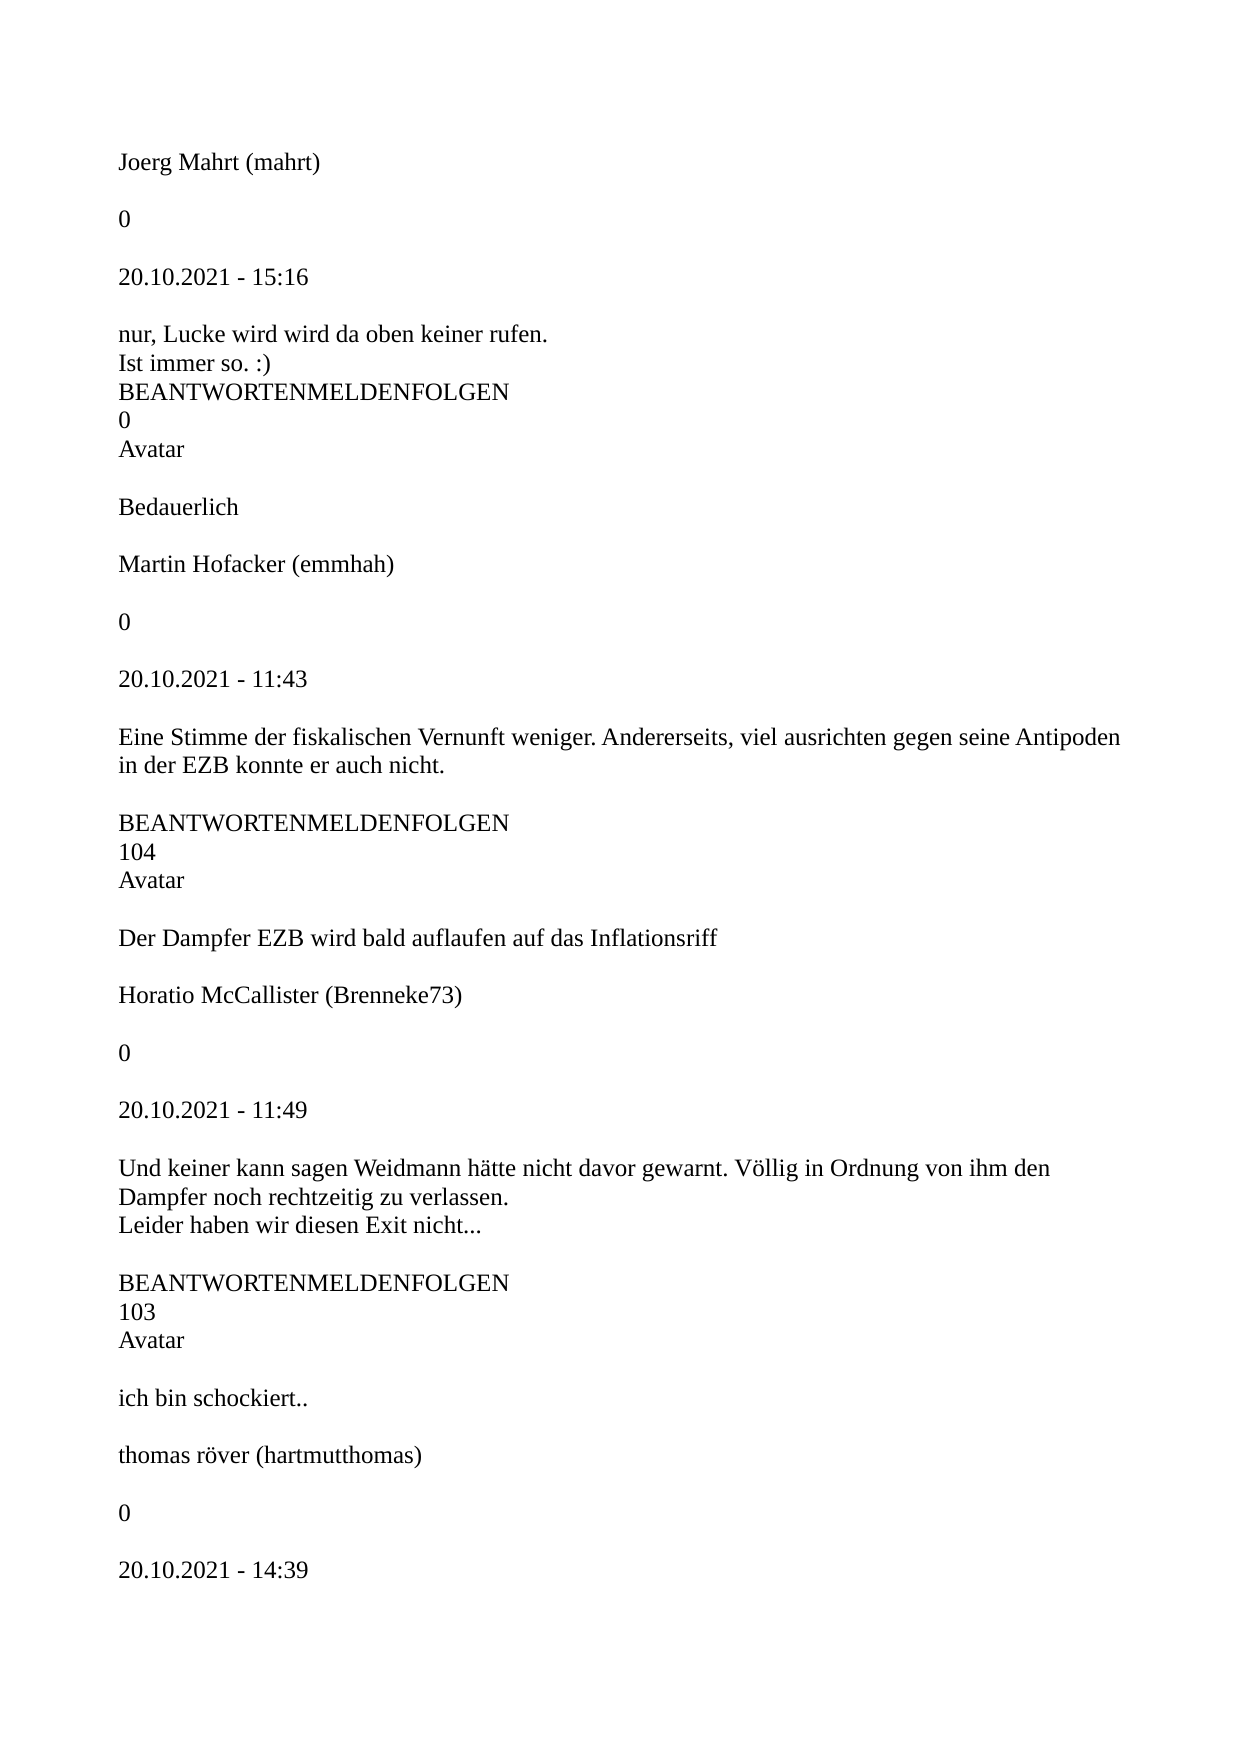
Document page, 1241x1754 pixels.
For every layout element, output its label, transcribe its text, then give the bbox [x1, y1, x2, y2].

text BEANTWORTENMELDENFOLGEN [118, 377, 1122, 406]
text Avatar [118, 1326, 1122, 1354]
text 103 [118, 1297, 1122, 1326]
text Bedauerlich [118, 492, 1122, 521]
text 20.10.2021 - 11:49 [118, 1096, 1122, 1124]
text 20.10.2021 - 11:43 [118, 664, 1122, 693]
text Und keiner kann sagen Weidmann hätte nicht davor gewarnt. Völlig in Ordnung von ihm den Dampfer noch rechtzeitig zu verlassen. [118, 1153, 1122, 1211]
text BEANTWORTENMELDENFOLGEN [118, 808, 1122, 837]
text Martin Hofacker (emmhah) [118, 549, 1122, 578]
text 0 [118, 1498, 1122, 1527]
text 20.10.2021 - 14:39 [118, 1556, 1122, 1584]
text 0 [118, 607, 1122, 636]
text 0 [118, 406, 1122, 434]
text Leider haben wir diesen Exit nicht... [118, 1211, 1122, 1239]
text Eine Stimme der fiskalischen Vernunft weniger. Andererseits, viel ausrichten gegen seine Antipoden in der EZB konnte er auch nicht. [118, 722, 1122, 779]
text Avatar [118, 434, 1122, 463]
text BEANTWORTENMELDENFOLGEN [118, 1268, 1122, 1297]
text Horatio McCallister (Brenneke73) [118, 981, 1122, 1009]
text Joerg Mahrt (mahrt) [118, 147, 1122, 176]
text 0 [118, 1038, 1122, 1067]
text Der Dampfer EZB wird bald auflaufen auf das Inflationsriff [118, 923, 1122, 952]
text 20.10.2021 - 15:16 [118, 262, 1122, 291]
text 104 [118, 837, 1122, 866]
text 0 [118, 204, 1122, 233]
text thomas röver (hartmutthomas) [118, 1441, 1122, 1469]
text Ist immer so. :) [118, 348, 1122, 377]
text nur, Lucke wird wird da oben keiner rufen. [118, 319, 1122, 348]
text ich bin schockiert.. [118, 1383, 1122, 1412]
text Avatar [118, 866, 1122, 894]
